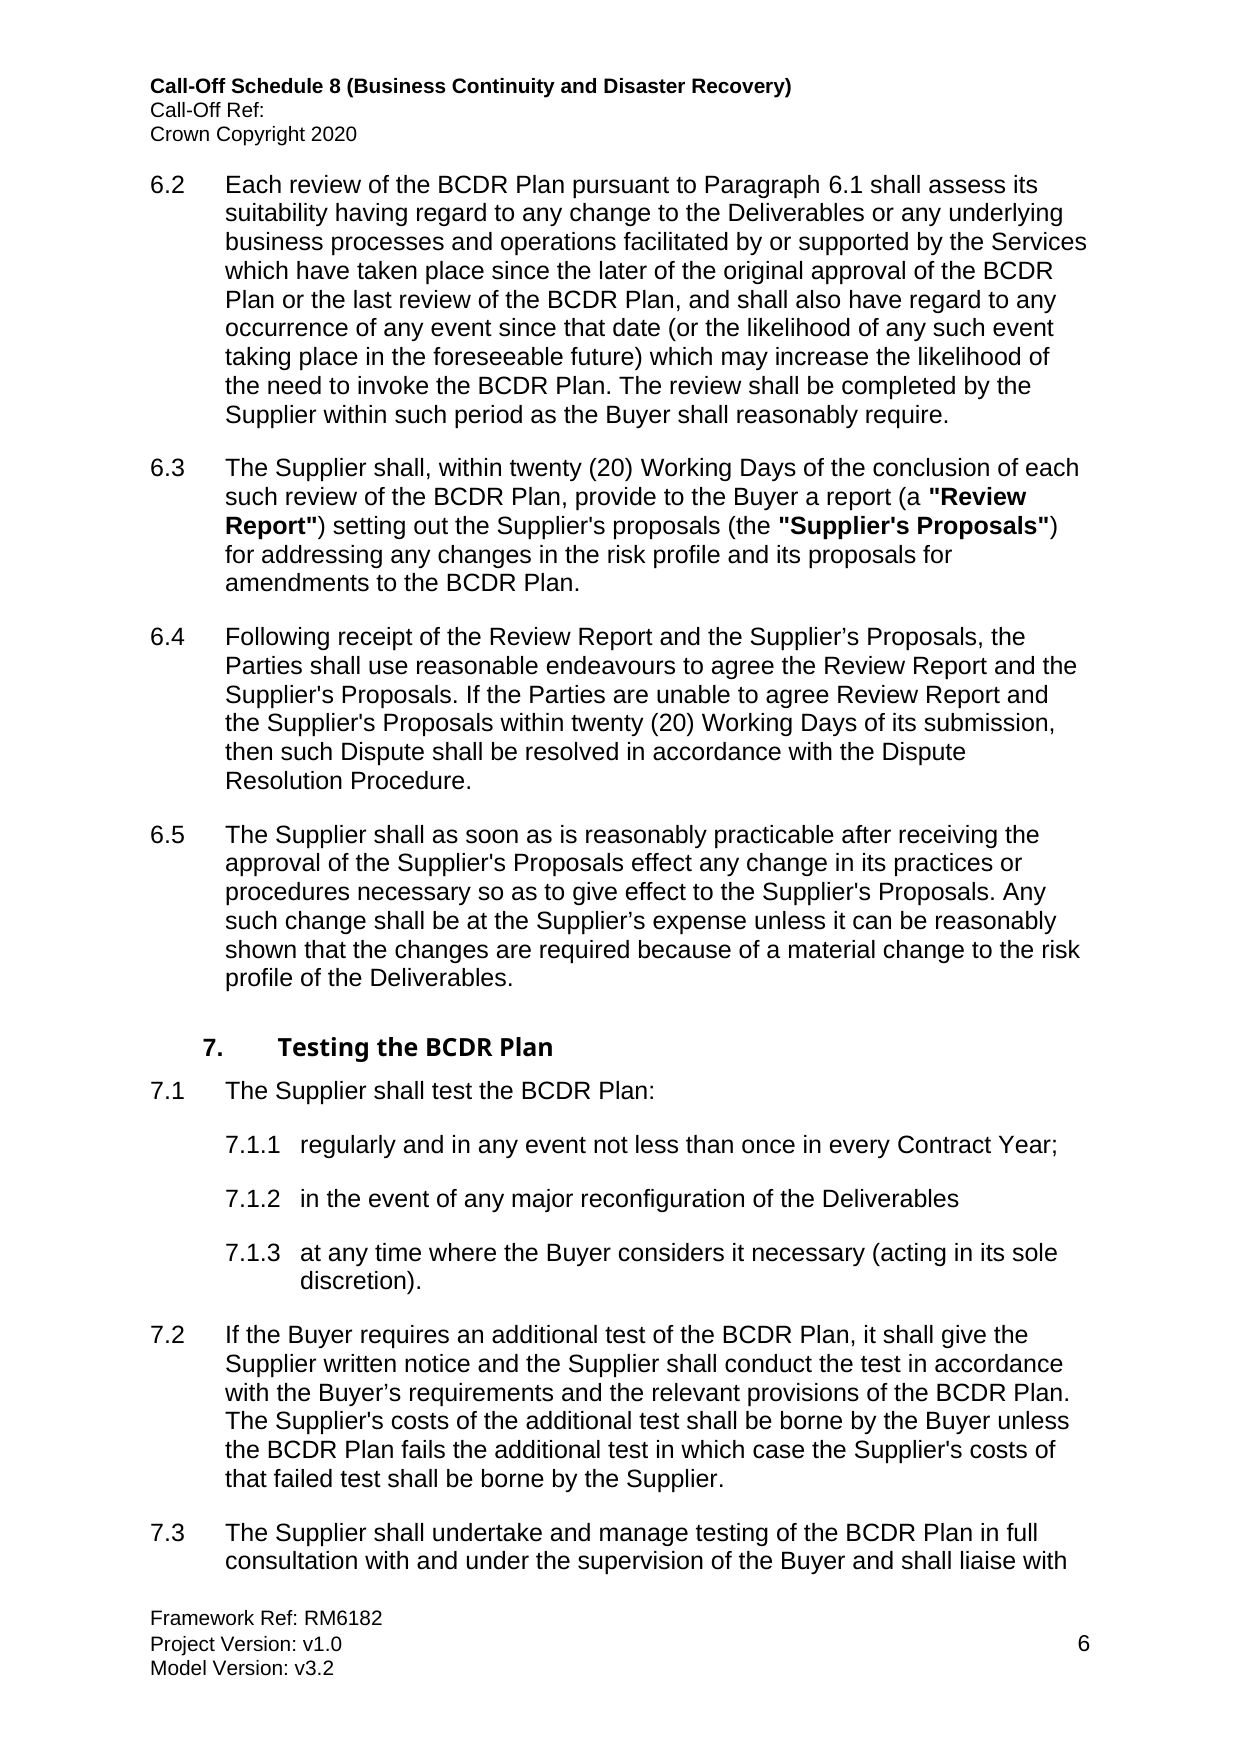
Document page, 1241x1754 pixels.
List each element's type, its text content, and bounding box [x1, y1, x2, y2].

list regularly and in any event not less than once in every Contract Year; [225, 1130, 1090, 1159]
list at any time where the Buyer considers it necessary (acting in its sole discretion). [225, 1237, 1090, 1295]
list The Supplier shall, within twenty (20) Working Days of the conclusion of each such review of the BCDR Plan, provide to the Buyer a report (a "Review Report") setting out the Supplier's proposals (the "Supplier's Proposals") for addressing any changes in the risk profile and its proposals for amendments to the BCDR Plan. [150, 453, 1090, 597]
list The Supplier shall undertake and manage testing of the BCDR Plan in full consultation with and under the supervision of the Buyer and shall liaise with [150, 1517, 1090, 1575]
list Each review of the BCDR Plan pursuant to Paragraph 6.1 shall assess its suitability having regard to any change to the Deliverables or any underlying business processes and operations facilitated by or supported by the Services which have taken place since the later of the original approval of the BCDR Plan or the last review of the BCDR Plan, and shall also have regard to any occurrence of any event since that date (or the likelihood of any such event taking place in the foreseeable future) which may increase the likelihood of the need to invoke the BCDR Plan. The review shall be completed by the Supplier within such period as the Buyer shall reasonably require. [150, 170, 1090, 428]
list Testing the BCDR Plan [202, 1030, 1090, 1064]
list Following receipt of the Review Report and the Supplier’s Proposals, the Parties shall use reasonable endeavours to agree the Review Report and the Supplier's Proposals. If the Parties are unable to agree Review Report and the Supplier's Proposals within twenty (20) Working Days of its submission, then such Dispute shall be resolved in accordance with the Dispute Resolution Procedure. [150, 622, 1090, 795]
list The Supplier shall test the BCDR Plan: [150, 1076, 1090, 1105]
list If the Buyer requires an additional test of the BCDR Plan, it shall give the Supplier written notice and the Supplier shall conduct the test in accordance with the Buyer’s requirements and the relevant provisions of the BCDR Plan. The Supplier's costs of the additional test shall be borne by the Buyer unless the BCDR Plan fails the additional test in which case the Supplier's costs of that failed test shall be borne by the Supplier. [150, 1320, 1090, 1492]
list The Supplier shall as soon as is reasonably practicable after receiving the approval of the Supplier's Proposals effect any change in its practices or procedures necessary so as to give effect to the Supplier's Proposals. Any such change shall be at the Supplier’s expense unless it can be reasonably shown that the changes are required because of a material change to the risk profile of the Deliverables. [150, 820, 1090, 992]
list in the event of any major reconfiguration of the Deliverables [225, 1184, 1090, 1212]
